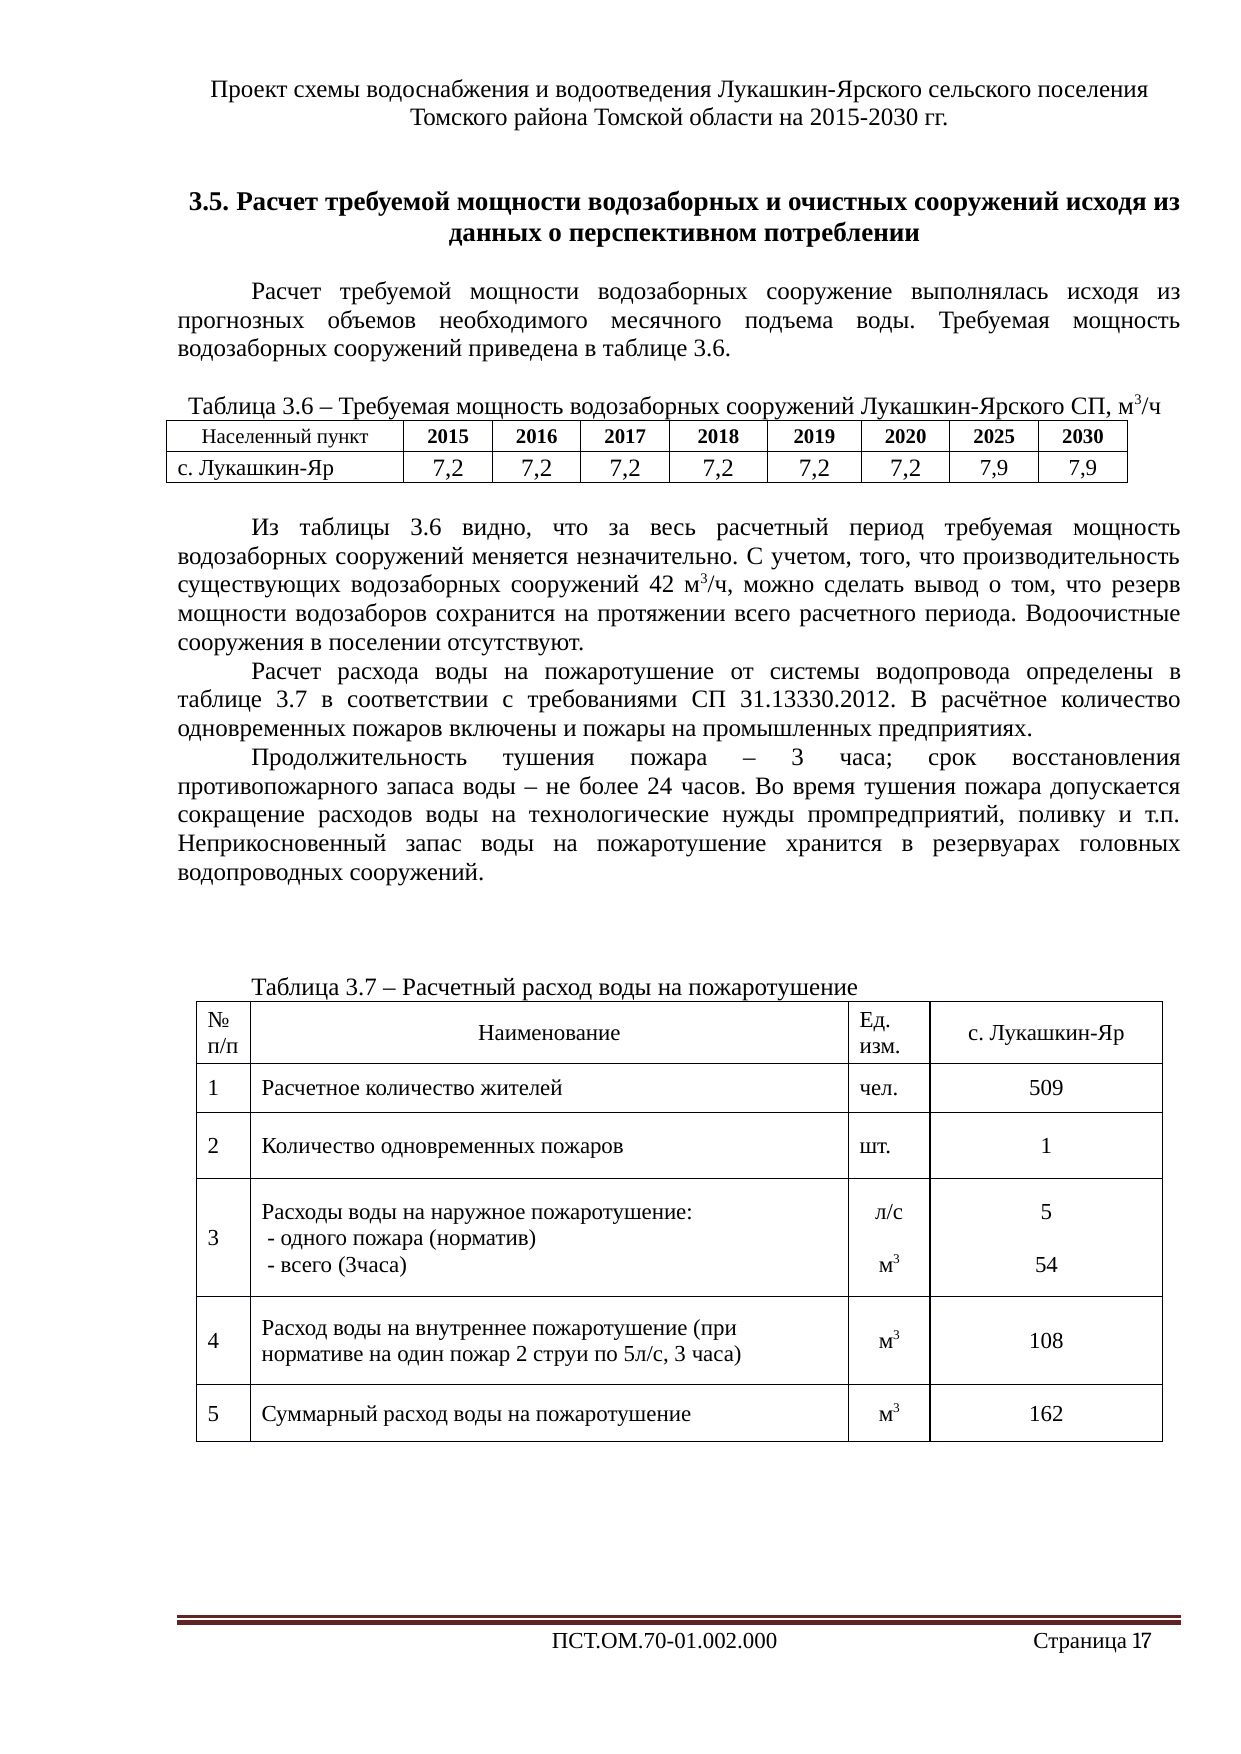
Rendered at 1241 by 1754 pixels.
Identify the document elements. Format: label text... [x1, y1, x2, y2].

table_cell 7,9 [1039, 452, 1127, 482]
table_cell Расходы воды на наружное пожаротушение: - одного пожара (норматив) - всего (3часа) [251, 1179, 848, 1296]
table_cell 1 [931, 1113, 1162, 1178]
table_cell л/с м3 [849, 1179, 929, 1296]
table_cell чел. [849, 1064, 929, 1112]
table_header 2025 [950, 421, 1038, 451]
table_header 2018 [670, 421, 767, 451]
table_cell 7,2 [670, 452, 767, 482]
table_cell 7,2 [404, 452, 492, 482]
table_cell Расход воды на внутреннее пожаротушение (при нормативе на один пожар 2 струи по 5л/с, 3 часа) [251, 1297, 848, 1384]
table_cell Суммарный расход воды на пожаротушение [251, 1385, 848, 1441]
table_cell 2 [197, 1113, 250, 1178]
text Из таблицы 3.6 видно, что за весь расчетный период требуемая мощность водозаборных сооружений меняется незначительно. С учетом, того, что производительность существующих водозаборных сооружений 42 м3/ч, можно сделать вывод о том, что резерв мощности водозаборов сохранится на протяжении всего расчетного периода. Водоочистные сооружения в поселении отсутствуют. [177, 512, 1181, 656]
table_header 2020 [862, 421, 949, 451]
table_cell 108 [931, 1297, 1162, 1384]
text Продолжительность тушения пожара – 3 часа; срок восстановления противопожарного запаса воды – не более 24 часов. Во время тушения пожара допускается сокращение расходов воды на технологические нужды промпредприятий, поливку и т.п. Неприкосновенный запас воды на пожаротушение хранится в резервуарах головных водопроводных сооружений. [177, 742, 1181, 886]
table_cell м3 [849, 1385, 929, 1441]
subtitle Таблица 3.7 – Расчетный расход воды на пожаротушение [177, 972, 1181, 1001]
table_header Наименование [251, 1002, 848, 1063]
table_header 2017 [581, 421, 669, 451]
table_cell м3 [849, 1297, 929, 1384]
subtitle 3.5. Расчет требуемой мощности водозаборных и очистных сооружений исходя из данных о перспективном потреблении [188, 185, 1181, 247]
subtitle Таблица 3.6 – Требуемая мощность водозаборных сооружений Лукашкин-Ярского СП, м3/ч [188, 391, 1181, 420]
table_header 2015 [404, 421, 492, 451]
table_cell 509 [931, 1064, 1162, 1112]
text Расчет требуемой мощности водозаборных сооружение выполнялась исходя из прогнозных объемов необходимого месячного подъема воды. Требуемая мощность водозаборных сооружений приведена в таблице 3.6. [177, 276, 1181, 362]
table_cell 3 [197, 1179, 250, 1296]
table_cell 7,2 [862, 452, 949, 482]
table_cell Количество одновременных пожаров [251, 1113, 848, 1178]
table_header № п/п [197, 1002, 250, 1063]
table_header Населенный пункт [167, 421, 403, 451]
table_cell с. Лукашкин-Яр [167, 452, 403, 482]
table_cell Расчетное количество жителей [251, 1064, 848, 1112]
table_cell 7,2 [493, 452, 580, 482]
table_cell 7,9 [950, 452, 1038, 482]
table_cell 4 [197, 1297, 250, 1384]
table_cell 5 54 [931, 1179, 1162, 1296]
table_cell 162 [931, 1385, 1162, 1441]
table_cell 5 [197, 1385, 250, 1441]
table_cell 7,2 [581, 452, 669, 482]
text Расчет расхода воды на пожаротушение от системы водопровода определены в таблице 3.7 в соответствии с требованиями СП 31.13330.2012. В расчётное количество одновременных пожаров включены и пожары на промышленных предприятиях. [177, 656, 1181, 742]
table_cell 7,2 [768, 452, 861, 482]
table_cell шт. [849, 1113, 929, 1178]
table_header Ед. изм. [849, 1002, 929, 1063]
table_header 2016 [493, 421, 580, 451]
table_header 2030 [1039, 421, 1127, 451]
table_header 2019 [768, 421, 861, 451]
table_header с. Лукашкин-Яр [931, 1002, 1162, 1063]
table_cell 1 [197, 1064, 250, 1112]
